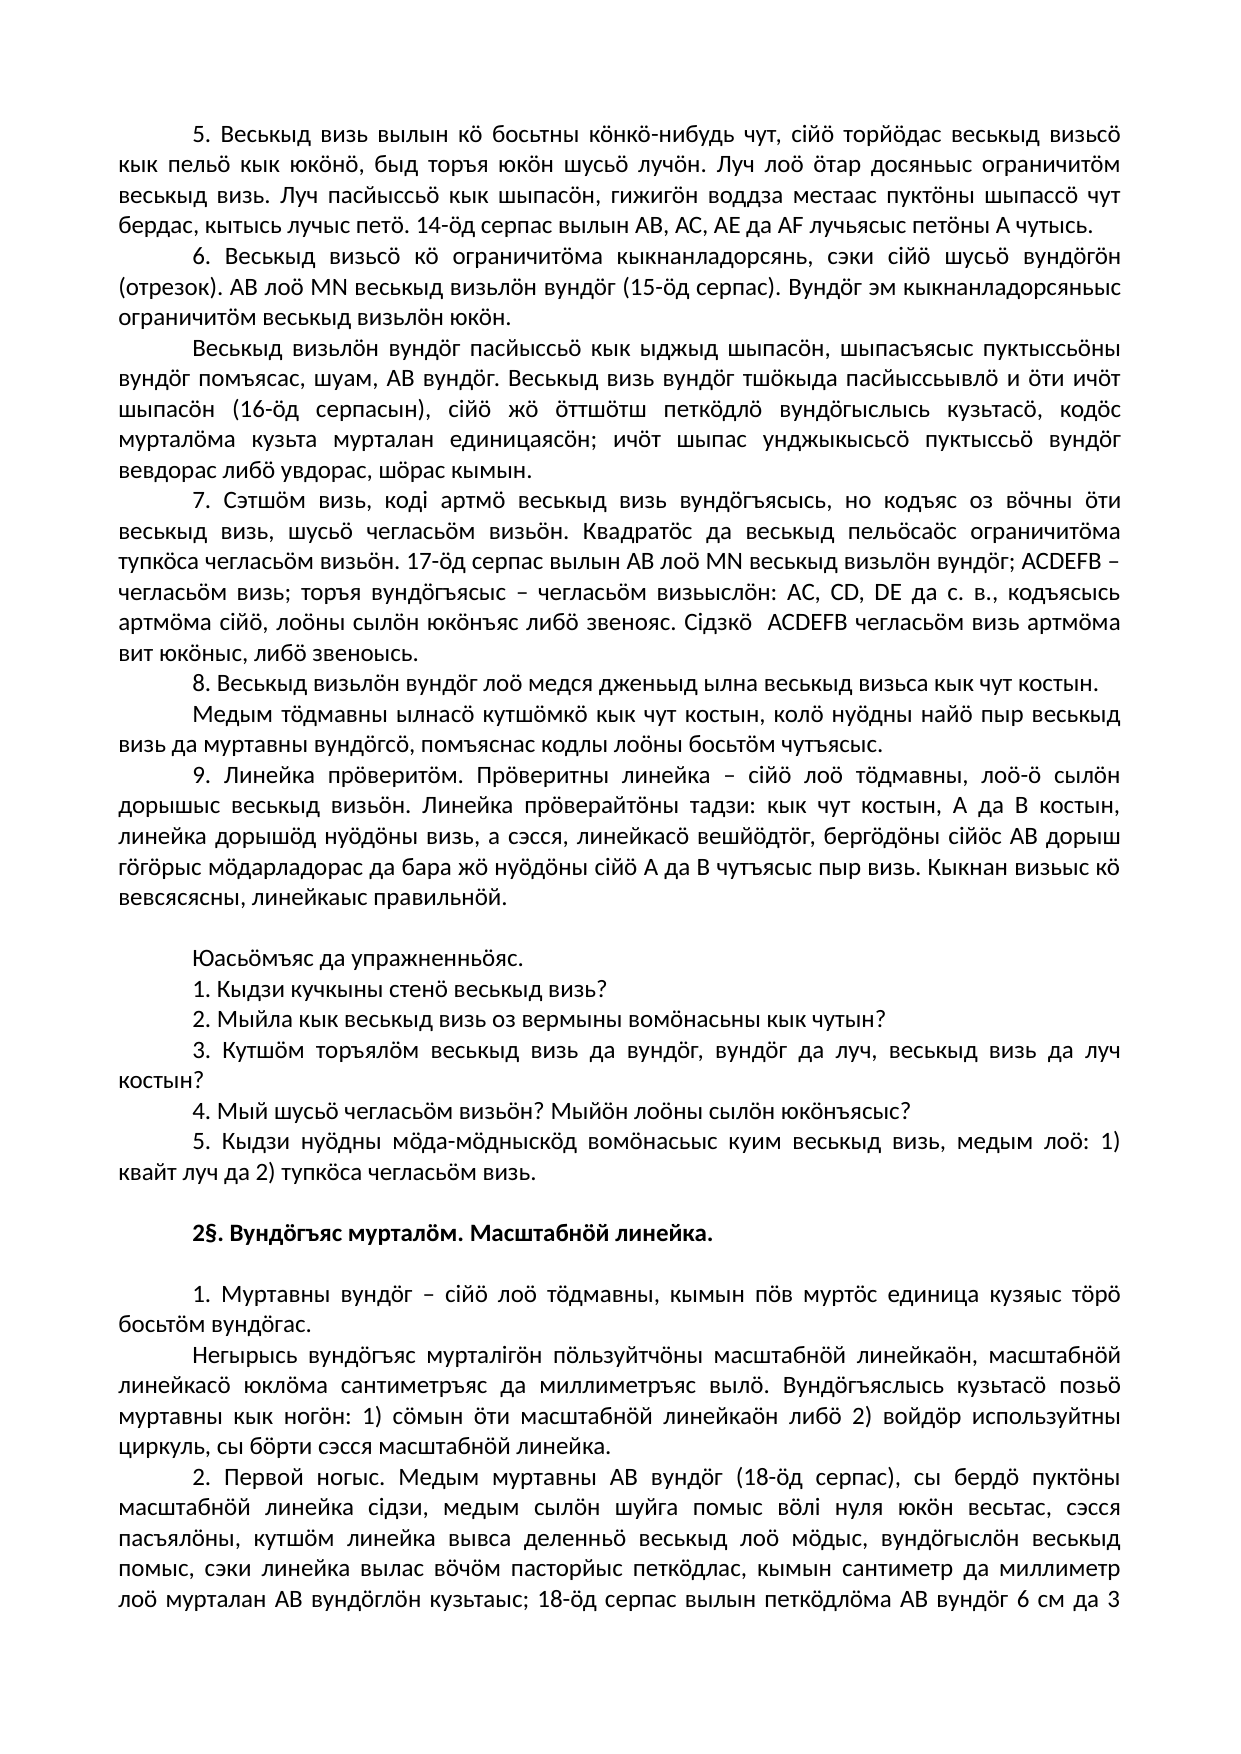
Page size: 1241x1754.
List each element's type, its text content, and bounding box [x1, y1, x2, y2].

text Медым тӧдмавны ылнасӧ кутшӧмкӧ кык чут костын, колӧ нуӧдны найӧ пыр веськыд визь да муртавны вундӧгсӧ, помъяснас кодлы лоӧны босьтӧм чутъясыс. [118, 698, 1122, 759]
text Юасьӧмъяс да упражненньӧяс. [118, 942, 1122, 973]
text 9. Линейка прӧверитӧм. Прӧверитны линейка – сійӧ лоӧ тӧдмавны, лоӧ-ӧ сылӧн дорышыс веськыд визьӧн. Линейка прӧверайтӧны тадзи: кык чут костын, А да В костын, линейка дорышӧд нуӧдӧны визь, а сэсся, линейкасӧ вешйӧдтӧг, бергӧдӧны сійӧс АВ дорыш гӧгӧрыс мӧдарладорас да бара жӧ нуӧдӧны сійӧ А да В чутъясыс пыр визь. Кыкнан визьыс кӧ вевсясясны, линейкаыс правильнӧй. [118, 759, 1122, 912]
text 6. Веськыд визьсӧ кӧ ограничитӧма кыкнанладорсянь, сэки сійӧ шусьӧ вундӧгӧн (отрезок). АВ лоӧ MN веськыд визьлӧн вундӧг (15-ӧд серпас). Вундӧг эм кыкнанладорсяньыс ограничитӧм веськыд визьлӧн юкӧн. [118, 240, 1122, 332]
text 4. Мый шусьӧ чегласьӧм визьӧн? Мыйӧн лоӧны сылӧн юкӧнъясыс? [118, 1095, 1122, 1125]
text 5. Веськыд визь вылын кӧ босьтны кӧнкӧ-нибудь чут, сійӧ торйӧдас веськыд визьсӧ кык пельӧ кык юкӧнӧ, быд торъя юкӧн шусьӧ лучӧн. Луч лоӧ ӧтар досяньыс ограничитӧм веськыд визь. Луч пасйыссьӧ кык шыпасӧн, гижигӧн воддза местаас пуктӧны шыпассӧ чут бердас, кытысь лучыс петӧ. 14-ӧд серпас вылын АВ, АС, АЕ да АF лучьясыс петӧны А чутысь. [118, 118, 1122, 240]
text 2. Мыйла кык веськыд визь оз вермыны вомӧнасьны кык чутын? [118, 1003, 1122, 1034]
text 5. Кыдзи нуӧдны мӧда-мӧдныскӧд вомӧнасьыс куим веськыд визь, медым лоӧ: 1) квайт луч да 2) тупкӧса чегласьӧм визь. [118, 1125, 1122, 1186]
text 2. Первой ногыс. Медым муртавны АВ вундӧг (18-ӧд серпас), сы бердӧ пуктӧны масштабнӧй линейка сідзи, медым сылӧн шуйга помыс вӧлі нуля юкӧн весьтас, сэсся пасъялӧны, кутшӧм линейка вывса деленньӧ веськыд лоӧ мӧдыс, вундӧгыслӧн веськыд помыс, сэки линейка вылас вӧчӧм пасторйыс петкӧдлас, кымын сантиметр да миллиметр лоӧ мурталан АВ вундӧглӧн кузьтаыс; 18-ӧд серпас вылын петкӧдлӧма АВ вундӧг 6 см да 3 [118, 1461, 1122, 1614]
text Негырысь вундӧгъяс мурталігӧн пӧльзуйтчӧны масштабнӧй линейкаӧн, масштабнӧй линейкасӧ юклӧма сантиметръяс да миллиметръяс вылӧ. Вундӧгъяслысь кузьтасӧ позьӧ муртавны кык ногӧн: 1) сӧмын ӧти масштабнӧй линейкаӧн либӧ 2) войдӧр используйтны циркуль, сы бӧрти сэсся масштабнӧй линейка. [118, 1339, 1122, 1461]
text Веськыд визьлӧн вундӧг пасйыссьӧ кык ыджыд шыпасӧн, шыпасъясыс пуктыссьӧны вундӧг помъясас, шуам, АВ вундӧг. Веськыд визь вундӧг тшӧкыда пасйыссьывлӧ и ӧти ичӧт шыпасӧн (16-ӧд серпасын), сійӧ жӧ ӧттшӧтш петкӧдлӧ вундӧгыслысь кузьтасӧ, кодӧс мурталӧма кузьта мурталан единицаясӧн; ичӧт шыпас унджыкысьсӧ пуктыссьӧ вундӧг вевдорас либӧ увдорас, шӧрас кымын. [118, 332, 1122, 484]
text 1. Муртавны вундӧг – сійӧ лоӧ тӧдмавны, кымын пӧв муртӧс единица кузяыс тӧрӧ босьтӧм вундӧгас. [118, 1278, 1122, 1339]
text 8. Веськыд визьлӧн вундӧг лоӧ медся дженьыд ылна веськыд визьса кык чут костын. [118, 667, 1122, 698]
text 7. Сэтшӧм визь, коді артмӧ веськыд визь вундӧгъясысь, но кодъяс оз вӧчны ӧти веськыд визь, шусьӧ чегласьӧм визьӧн. Квадратӧс да веськыд пельӧсаӧс ограничитӧма тупкӧса чегласьӧм визьӧн. 17-ӧд серпас вылын АВ лоӧ MN веськыд визьлӧн вундӧг; ACDEFB – чегласьӧм визь; торъя вундӧгъясыс – чегласьӧм визьыслӧн: AC, CD, DE да с. в., кодъясысь артмӧма сійӧ, лоӧны сылӧн юкӧнъяс либӧ звенояс. Сідзкӧ ACDEFB чегласьӧм визь артмӧма вит юкӧныс, либӧ звеноысь. [118, 484, 1122, 667]
text 3. Кутшӧм торъялӧм веськыд визь да вундӧг, вундӧг да луч, веськыд визь да луч костын? [118, 1034, 1122, 1095]
text 1. Кыдзи кучкыны стенӧ веськыд визь? [118, 973, 1122, 1003]
text 2§. Вундӧгъяс мурталӧм. Масштабнӧй линейка. [118, 1217, 1122, 1247]
